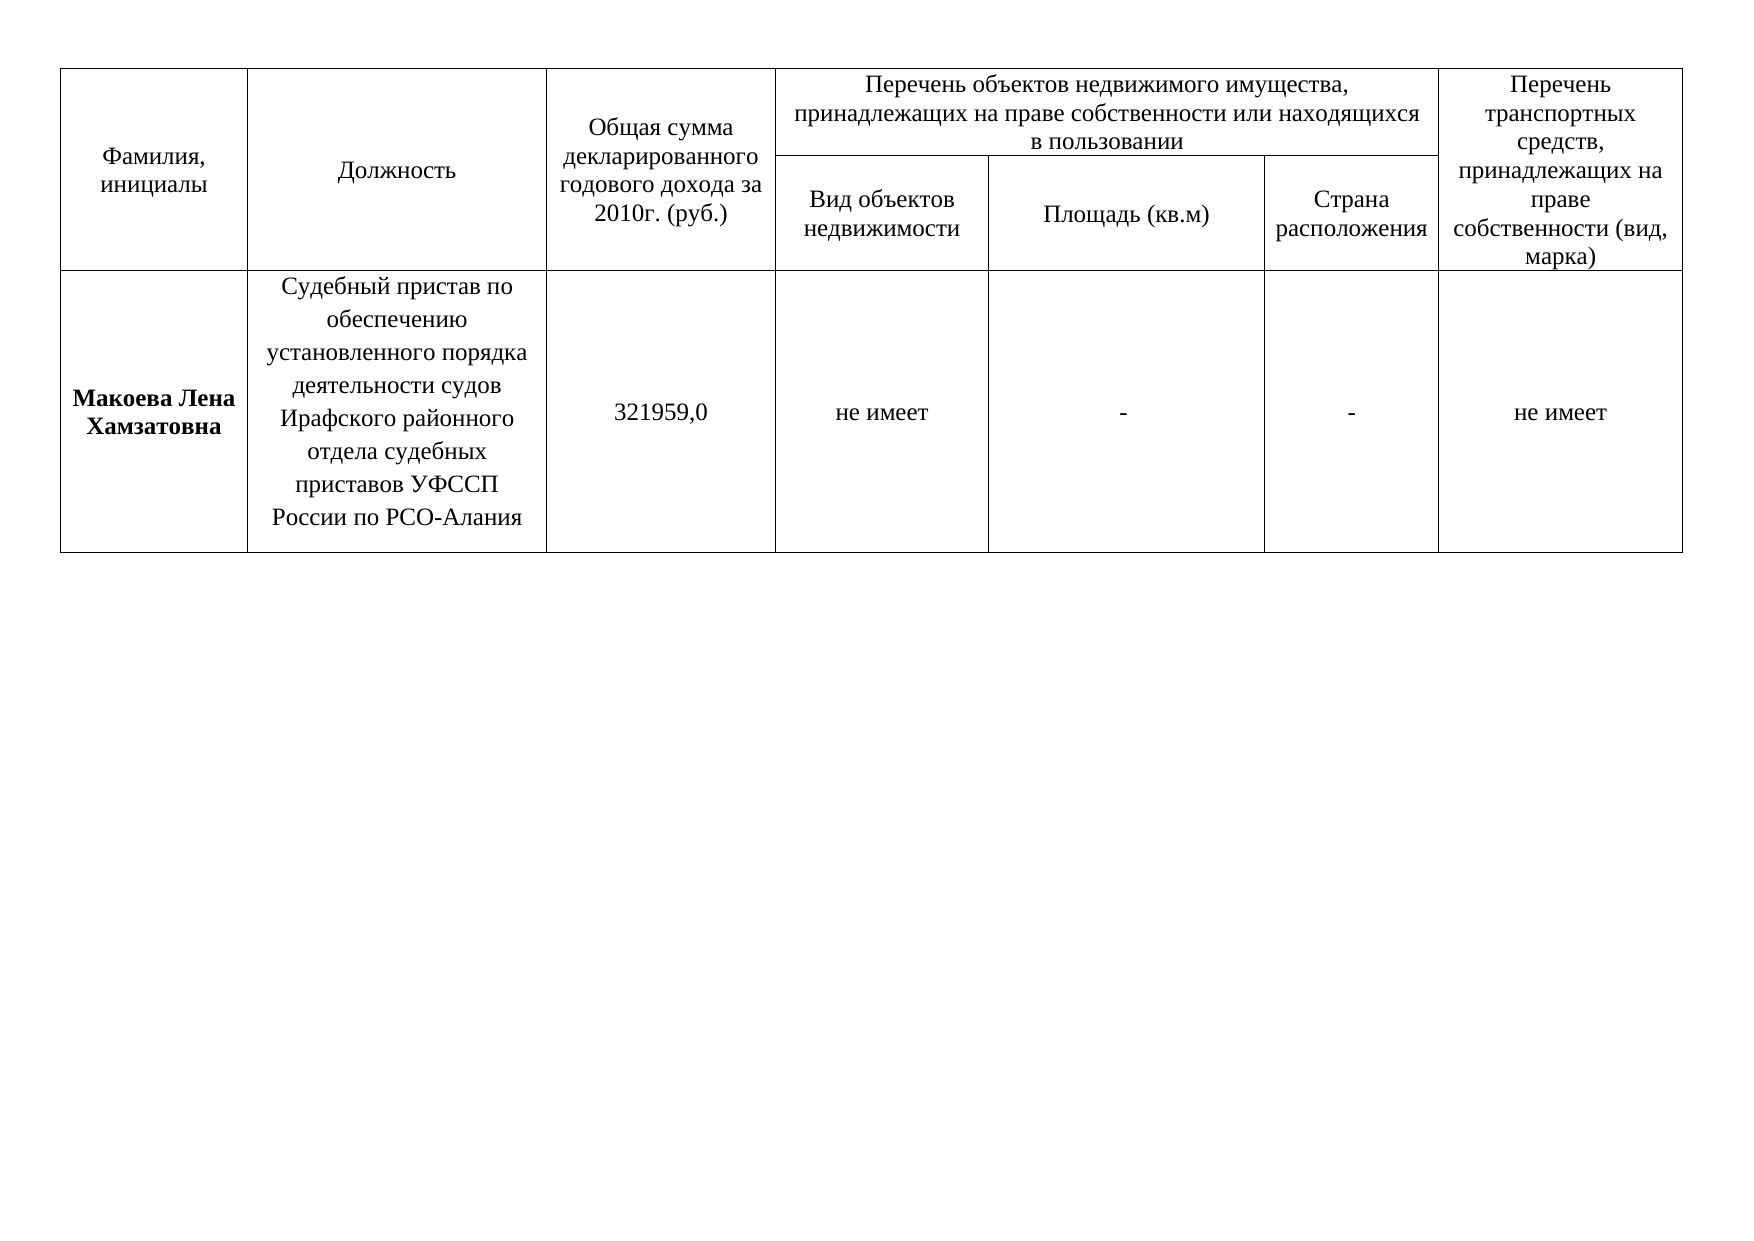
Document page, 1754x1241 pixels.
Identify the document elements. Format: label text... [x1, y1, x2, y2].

table_cell не имеет [776, 271, 988, 552]
table_header Фамилия, инициалы [61, 69, 247, 270]
table_cell Макоева Лена Хамзатовна [61, 271, 247, 552]
table_header Перечень объектов недвижимого имущества, принадлежащих на праве собственности или находящихся в пользовании [776, 69, 1438, 155]
table_header Общая сумма декларированного годового дохода за 2010г. (руб.) [547, 69, 775, 270]
table_cell Судебный пристав по обеспечению установленного порядка деятельности судов Ирафского районного отдела судебных приставов УФССП России по РСО-Алания [248, 271, 546, 552]
table_cell - [1265, 271, 1438, 552]
table_cell - [989, 271, 1264, 552]
table_header Перечень транспортных средств, принадлежащих на праве собственности (вид, марка) [1439, 69, 1682, 270]
table_cell Площадь (кв.м) [989, 156, 1264, 270]
table_cell не имеет [1439, 271, 1682, 552]
table_cell 321959,0 [547, 271, 775, 552]
table_header Должность [248, 69, 546, 270]
table_cell Вид объектов недвижимости [776, 156, 988, 270]
table_cell Страна расположения [1265, 156, 1438, 270]
